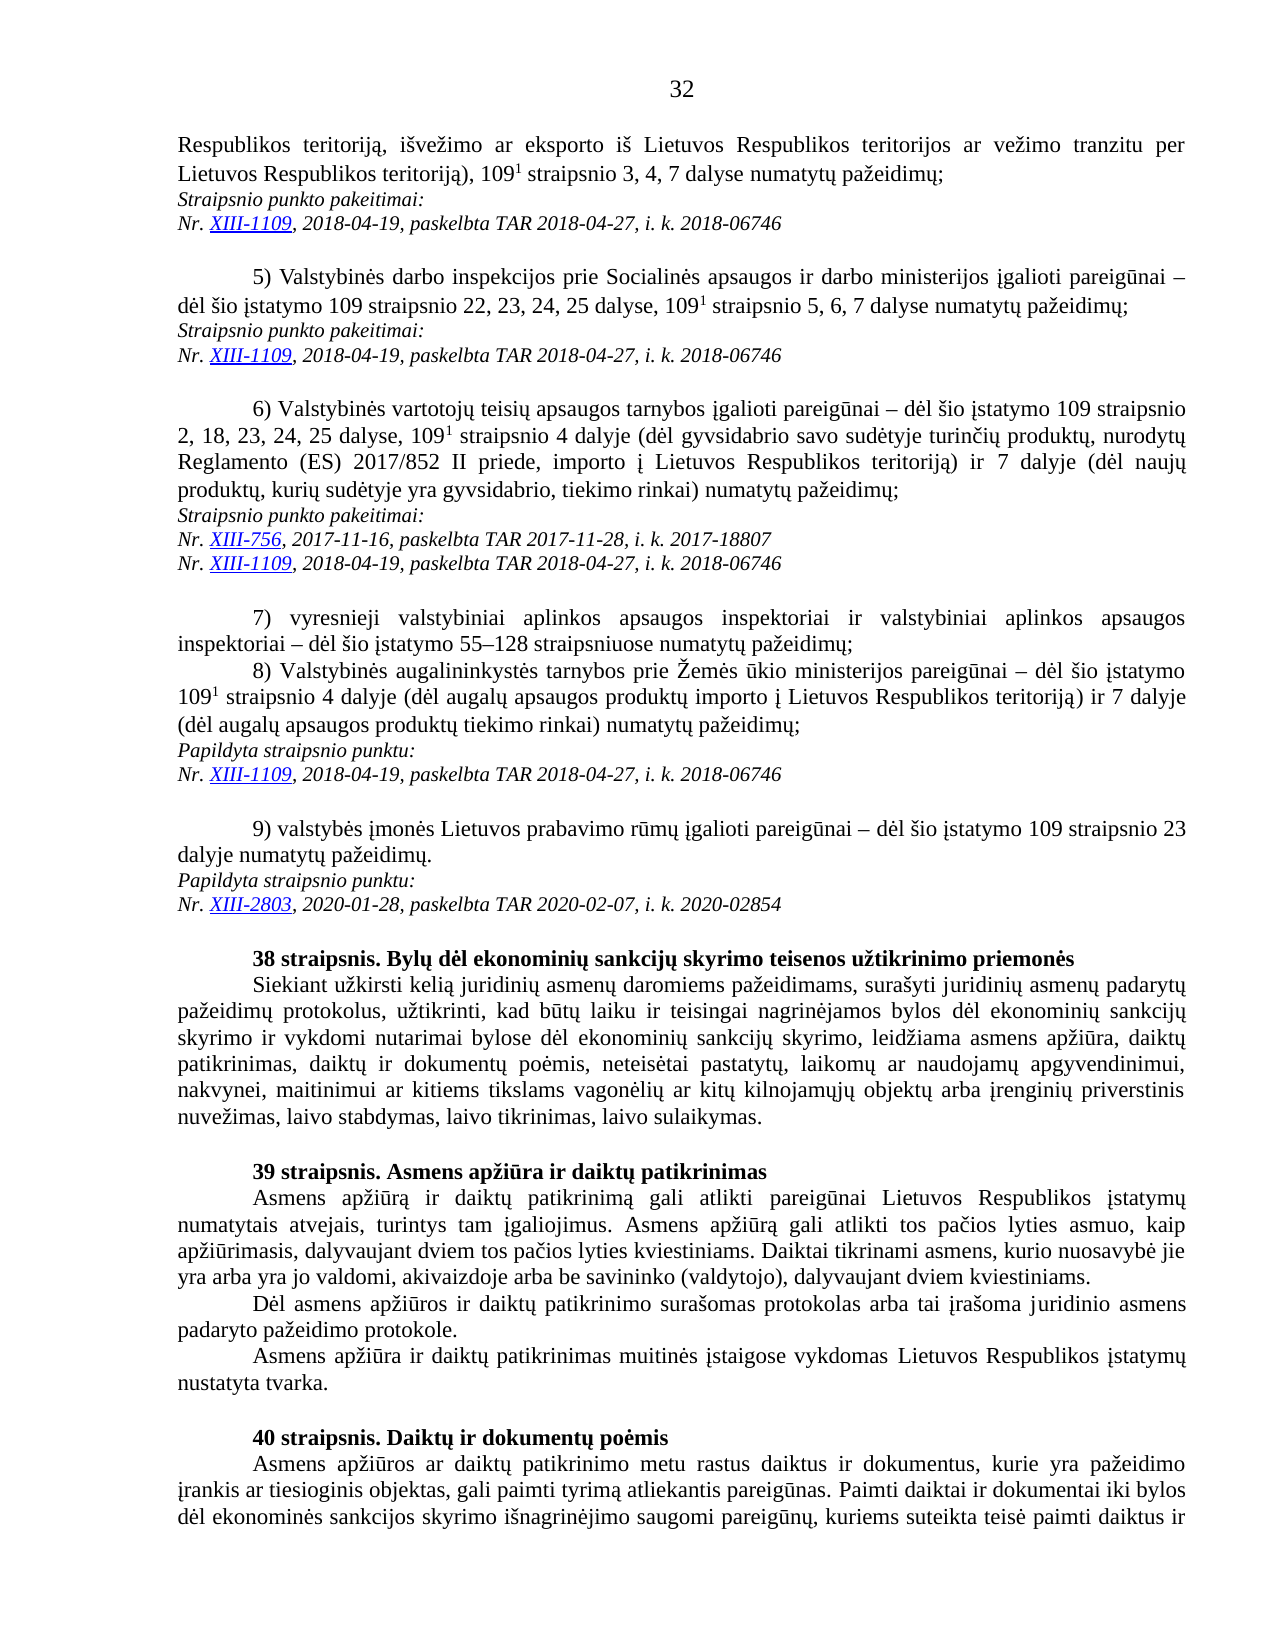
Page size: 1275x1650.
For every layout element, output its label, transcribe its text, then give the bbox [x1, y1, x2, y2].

text Straipsnio punkto pakeitimai: [177, 318, 1186, 342]
text Siekiant užkirsti kelią juridinių asmenų daromiems pažeidimams, surašyti juridinių asmenų padarytų pažeidimų protokolus, užtikrinti, kad būtų laiku ir teisingai nagrinėjamos bylos dėl ekonominių sankcijų skyrimo ir vykdomi nutarimai bylose dėl ekonominių sankcijų skyrimo, leidžiama asmens apžiūra, daiktų patikrinimas, daiktų ir dokumentų poėmis, neteisėtai pastatytų, laikomų ar naudojamų apgyvendinimui, nakvynei, maitinimui ar kitiems tikslams vagonėlių ar kitų kilnojamųjų objektų arba įrenginių priverstinis nuvežimas, laivo stabdymas, laivo tikrinimas, laivo sulaikymas. [177, 971, 1186, 1129]
text Dėl asmens apžiūros ir daiktų patikrinimo surašomas protokolas arba tai įrašoma juridinio asmens padaryto pažeidimo protokole. [177, 1290, 1186, 1342]
text Respublikos teritoriją, išvežimo ar eksporto iš Lietuvos Respublikos teritorijos ar vežimo tranzitu per Lietuvos Respublikos teritoriją), 1091 straipsnio 3, 4, 7 dalyse numatytų pažeidimų; [177, 131, 1186, 186]
text 38 straipsnis. Bylų dėl ekonominių sankcijų skyrimo teisenos užtikrinimo priemonės [177, 945, 1186, 971]
text Straipsnio punkto pakeitimai: [177, 503, 1186, 527]
text Nr. XIII-1109, 2018-04-19, paskelbta TAR 2018-04-27, i. k. 2018-06746 [177, 342, 1186, 367]
text Asmens apžiūra ir daiktų patikrinimas muitinės įstaigose vykdomas Lietuvos Respublikos įstatymų nustatyta tvarka. [177, 1342, 1186, 1395]
text 40 straipsnis. Daiktų ir dokumentų poėmis [177, 1424, 1186, 1450]
text Papildyta straipsnio punktu: [177, 738, 1186, 762]
text 9) valstybės įmonės Lietuvos prabavimo rūmų įgalioti pareigūnai – dėl šio įstatymo 109 straipsnio 23 dalyje numatytų pažeidimų. [177, 815, 1186, 868]
text Nr. XIII-756, 2017-11-16, paskelbta TAR 2017-11-28, i. k. 2017-18807 [177, 527, 1186, 551]
text Nr. XIII-1109, 2018-04-19, paskelbta TAR 2018-04-27, i. k. 2018-06746 [177, 551, 1186, 575]
text Nr. XIII-1109, 2018-04-19, paskelbta TAR 2018-04-27, i. k. 2018-06746 [177, 211, 1186, 234]
text Nr. XIII-1109, 2018-04-19, paskelbta TAR 2018-04-27, i. k. 2018-06746 [177, 762, 1186, 786]
text 8) Valstybinės augalininkystės tarnybos prie Žemės ūkio ministerijos pareigūnai – dėl šio įstatymo 1091 straipsnio 4 dalyje (dėl augalų apsaugos produktų importo į Lietuvos Respublikos teritoriją) ir 7 dalyje (dėl augalų apsaugos produktų tiekimo rinkai) numatytų pažeidimų; [177, 657, 1186, 738]
text 5) Valstybinės darbo inspekcijos prie Socialinės apsaugos ir darbo ministerijos įgalioti pareigūnai – dėl šio įstatymo 109 straipsnio 22, 23, 24, 25 dalyse, 1091 straipsnio 5, 6, 7 dalyse numatytų pažeidimų; [177, 263, 1186, 318]
text Asmens apžiūrą ir daiktų patikrinimą gali atlikti pareigūnai Lietuvos Respublikos įstatymų numatytais atvejais, turintys tam įgaliojimus. Asmens apžiūrą gali atlikti tos pačios lyties asmuo, kaip apžiūrimasis, dalyvaujant dviem tos pačios lyties kviestiniams. Daiktai tikrinami asmens, kurio nuosavybė jie yra arba yra jo valdomi, akivaizdoje arba be savininko (valdytojo), dalyvaujant dviem kviestiniams. [177, 1184, 1186, 1290]
text 39 straipsnis. Asmens apžiūra ir daiktų patikrinimas [177, 1158, 1186, 1184]
text 6) Valstybinės vartotojų teisių apsaugos tarnybos įgalioti pareigūnai – dėl šio įstatymo 109 straipsnio 2, 18, 23, 24, 25 dalyse, 1091 straipsnio 4 dalyje (dėl gyvsidabrio savo sudėtyje turinčių produktų, nurodytų Reglamento (ES) 2017/852 II priede, importo į Lietuvos Respublikos teritoriją) ir 7 dalyje (dėl naujų produktų, kurių sudėtyje yra gyvsidabrio, tiekimo rinkai) numatytų pažeidimų; [177, 395, 1186, 503]
text Straipsnio punkto pakeitimai: [177, 186, 1186, 211]
text Nr. XIII-2803, 2020-01-28, paskelbta TAR 2020-02-07, i. k. 2020-02854 [177, 892, 1186, 916]
text 7) vyresnieji valstybiniai aplinkos apsaugos inspektoriai ir valstybiniai aplinkos apsaugos inspektoriai – dėl šio įstatymo 55–128 straipsniuose numatytų pažeidimų; [177, 604, 1186, 657]
text Papildyta straipsnio punktu: [177, 868, 1186, 892]
text Asmens apžiūros ar daiktų patikrinimo metu rastus daiktus ir dokumentus, kurie yra pažeidimo įrankis ar tiesioginis objektas, gali paimti tyrimą atliekantis pareigūnas. Paimti daiktai ir dokumentai iki bylos dėl ekonominės sankcijos skyrimo išnagrinėjimo saugomi pareigūnų, kuriems suteikta teisė paimti daiktus ir [177, 1450, 1186, 1529]
